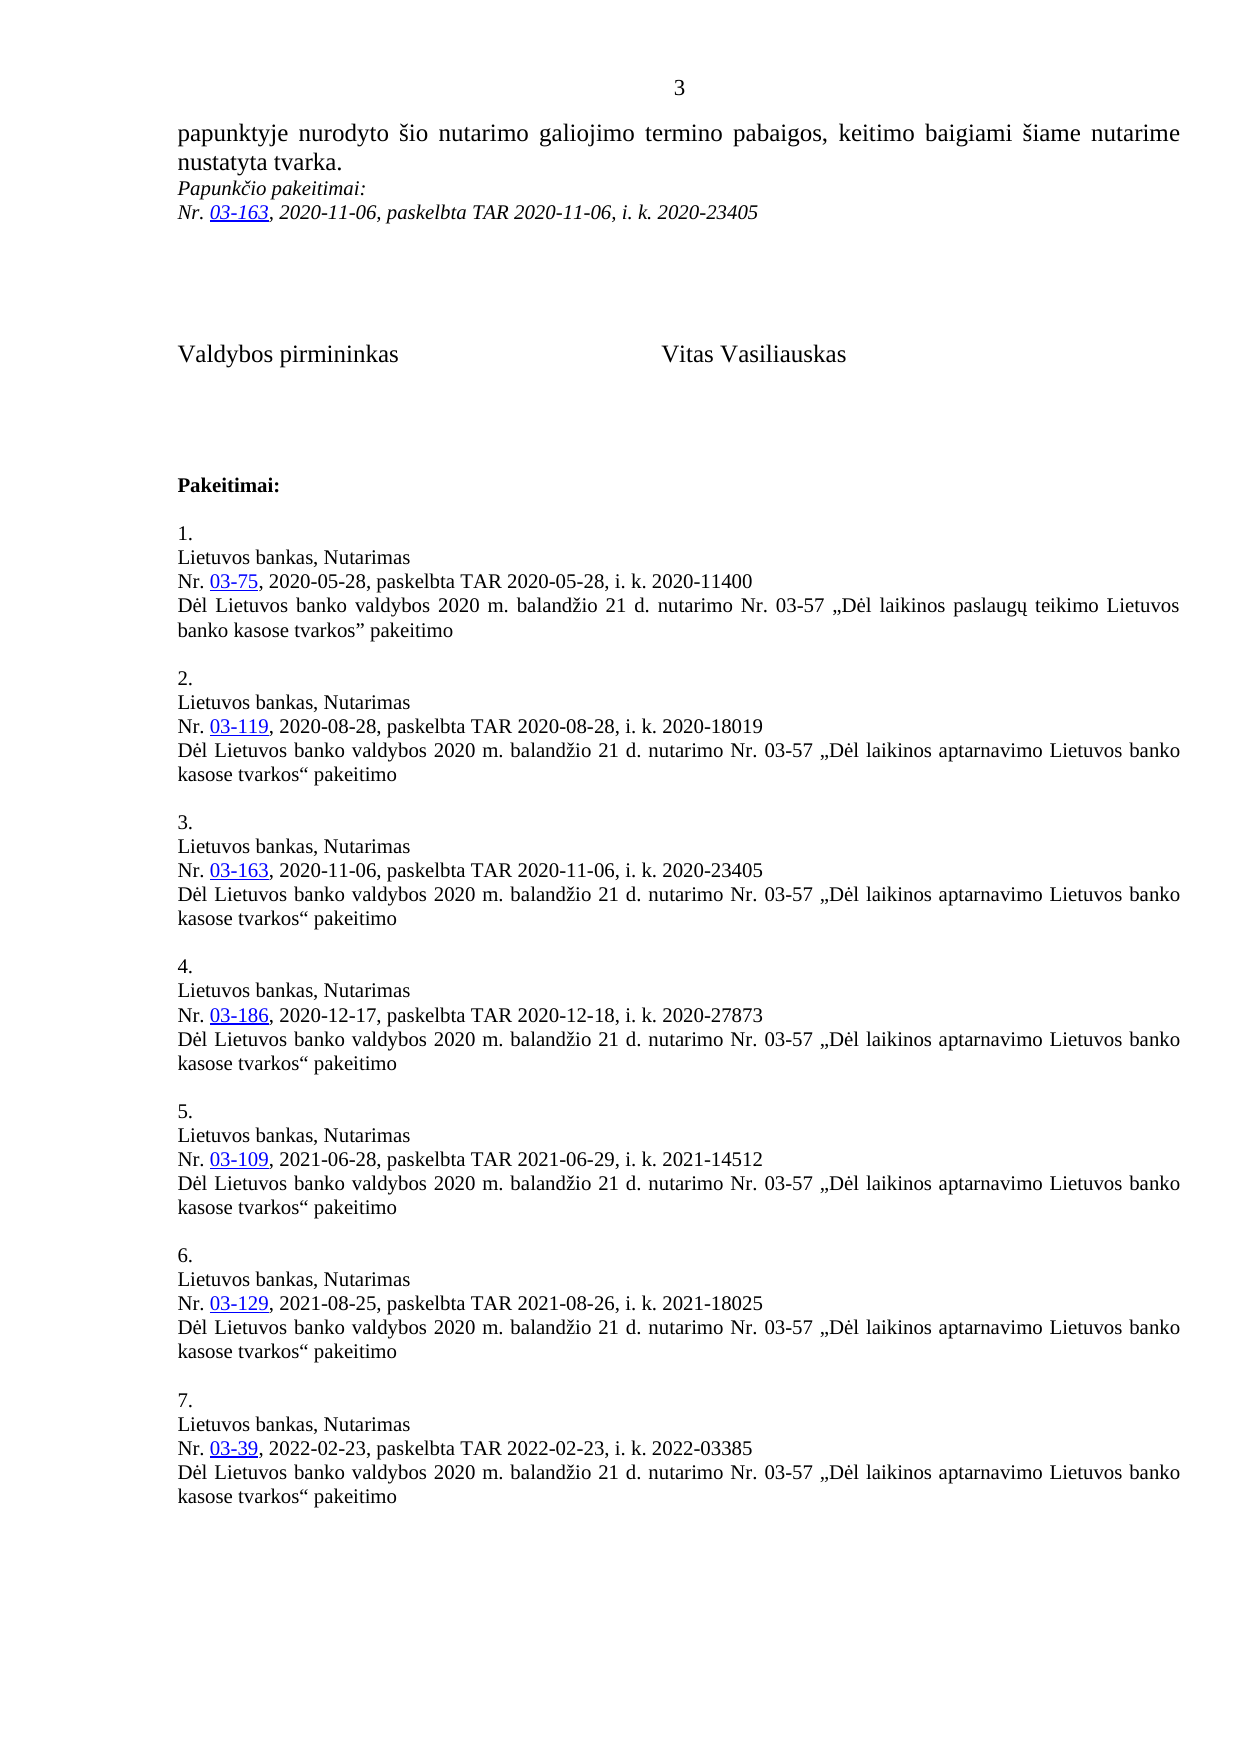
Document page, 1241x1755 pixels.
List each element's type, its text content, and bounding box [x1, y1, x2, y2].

text Dėl Lietuvos banko valdybos 2020 m. balandžio 21 d. nutarimo Nr. 03-57 „Dėl laikinos aptarnavimo Lietuvos banko kasose tvarkos“ pakeitimo [177, 882, 1181, 930]
text Nr. 03-39, 2022-02-23, paskelbta TAR 2022-02-23, i. k. 2022-03385 [177, 1436, 1181, 1460]
text papunktyje nurodyto šio nutarimo galiojimo termino pabaigos, keitimo baigiami šiame nutarime nustatyta tvarka. [177, 118, 1181, 176]
text Nr. 03-163, 2020-11-06, paskelbta TAR 2020-11-06, i. k. 2020-23405 [177, 858, 1181, 882]
text 6. [177, 1243, 1181, 1267]
text Nr. 03-109, 2021-06-28, paskelbta TAR 2021-06-29, i. k. 2021-14512 [177, 1147, 1181, 1171]
text Lietuvos bankas, Nutarimas [177, 1123, 1181, 1147]
text 3. [177, 810, 1181, 834]
text Dėl Lietuvos banko valdybos 2020 m. balandžio 21 d. nutarimo Nr. 03-57 „Dėl laikinos paslaugų teikimo Lietuvos banko kasose tvarkos” pakeitimo [177, 593, 1181, 642]
text Dėl Lietuvos banko valdybos 2020 m. balandžio 21 d. nutarimo Nr. 03-57 „Dėl laikinos aptarnavimo Lietuvos banko kasose tvarkos“ pakeitimo [177, 1171, 1181, 1219]
text Papunkčio pakeitimai: [177, 176, 1181, 200]
text Lietuvos bankas, Nutarimas [177, 690, 1181, 714]
text Nr. 03-186, 2020-12-17, paskelbta TAR 2020-12-18, i. k. 2020-27873 [177, 1002, 1181, 1027]
text Lietuvos bankas, Nutarimas [177, 545, 1181, 569]
text Lietuvos bankas, Nutarimas [177, 1267, 1181, 1291]
text Nr. 03-163, 2020-11-06, paskelbta TAR 2020-11-06, i. k. 2020-23405 [177, 200, 1181, 224]
text Lietuvos bankas, Nutarimas [177, 978, 1181, 1002]
text Nr. 03-129, 2021-08-25, paskelbta TAR 2021-08-26, i. k. 2021-18025 [177, 1291, 1181, 1315]
text Dėl Lietuvos banko valdybos 2020 m. balandžio 21 d. nutarimo Nr. 03-57 „Dėl laikinos aptarnavimo Lietuvos banko kasose tvarkos“ pakeitimo [177, 1315, 1181, 1363]
text Dėl Lietuvos banko valdybos 2020 m. balandžio 21 d. nutarimo Nr. 03-57 „Dėl laikinos aptarnavimo Lietuvos banko kasose tvarkos“ pakeitimo [177, 1027, 1181, 1075]
text Dėl Lietuvos banko valdybos 2020 m. balandžio 21 d. nutarimo Nr. 03-57 „Dėl laikinos aptarnavimo Lietuvos banko kasose tvarkos“ pakeitimo [177, 1460, 1181, 1508]
text 4. [177, 954, 1181, 978]
text 5. [177, 1099, 1181, 1123]
text Valdybos pirmininkas Vitas Vasiliauskas [177, 339, 1181, 367]
text Lietuvos bankas, Nutarimas [177, 1412, 1181, 1436]
text Pakeitimai: [177, 473, 1181, 497]
text Nr. 03-119, 2020-08-28, paskelbta TAR 2020-08-28, i. k. 2020-18019 [177, 714, 1181, 738]
text 2. [177, 666, 1181, 690]
text Nr. 03-75, 2020-05-28, paskelbta TAR 2020-05-28, i. k. 2020-11400 [177, 569, 1181, 593]
text 7. [177, 1387, 1181, 1412]
text Lietuvos bankas, Nutarimas [177, 834, 1181, 858]
text Dėl Lietuvos banko valdybos 2020 m. balandžio 21 d. nutarimo Nr. 03-57 „Dėl laikinos aptarnavimo Lietuvos banko kasose tvarkos“ pakeitimo [177, 738, 1181, 786]
text 1. [177, 521, 1181, 545]
